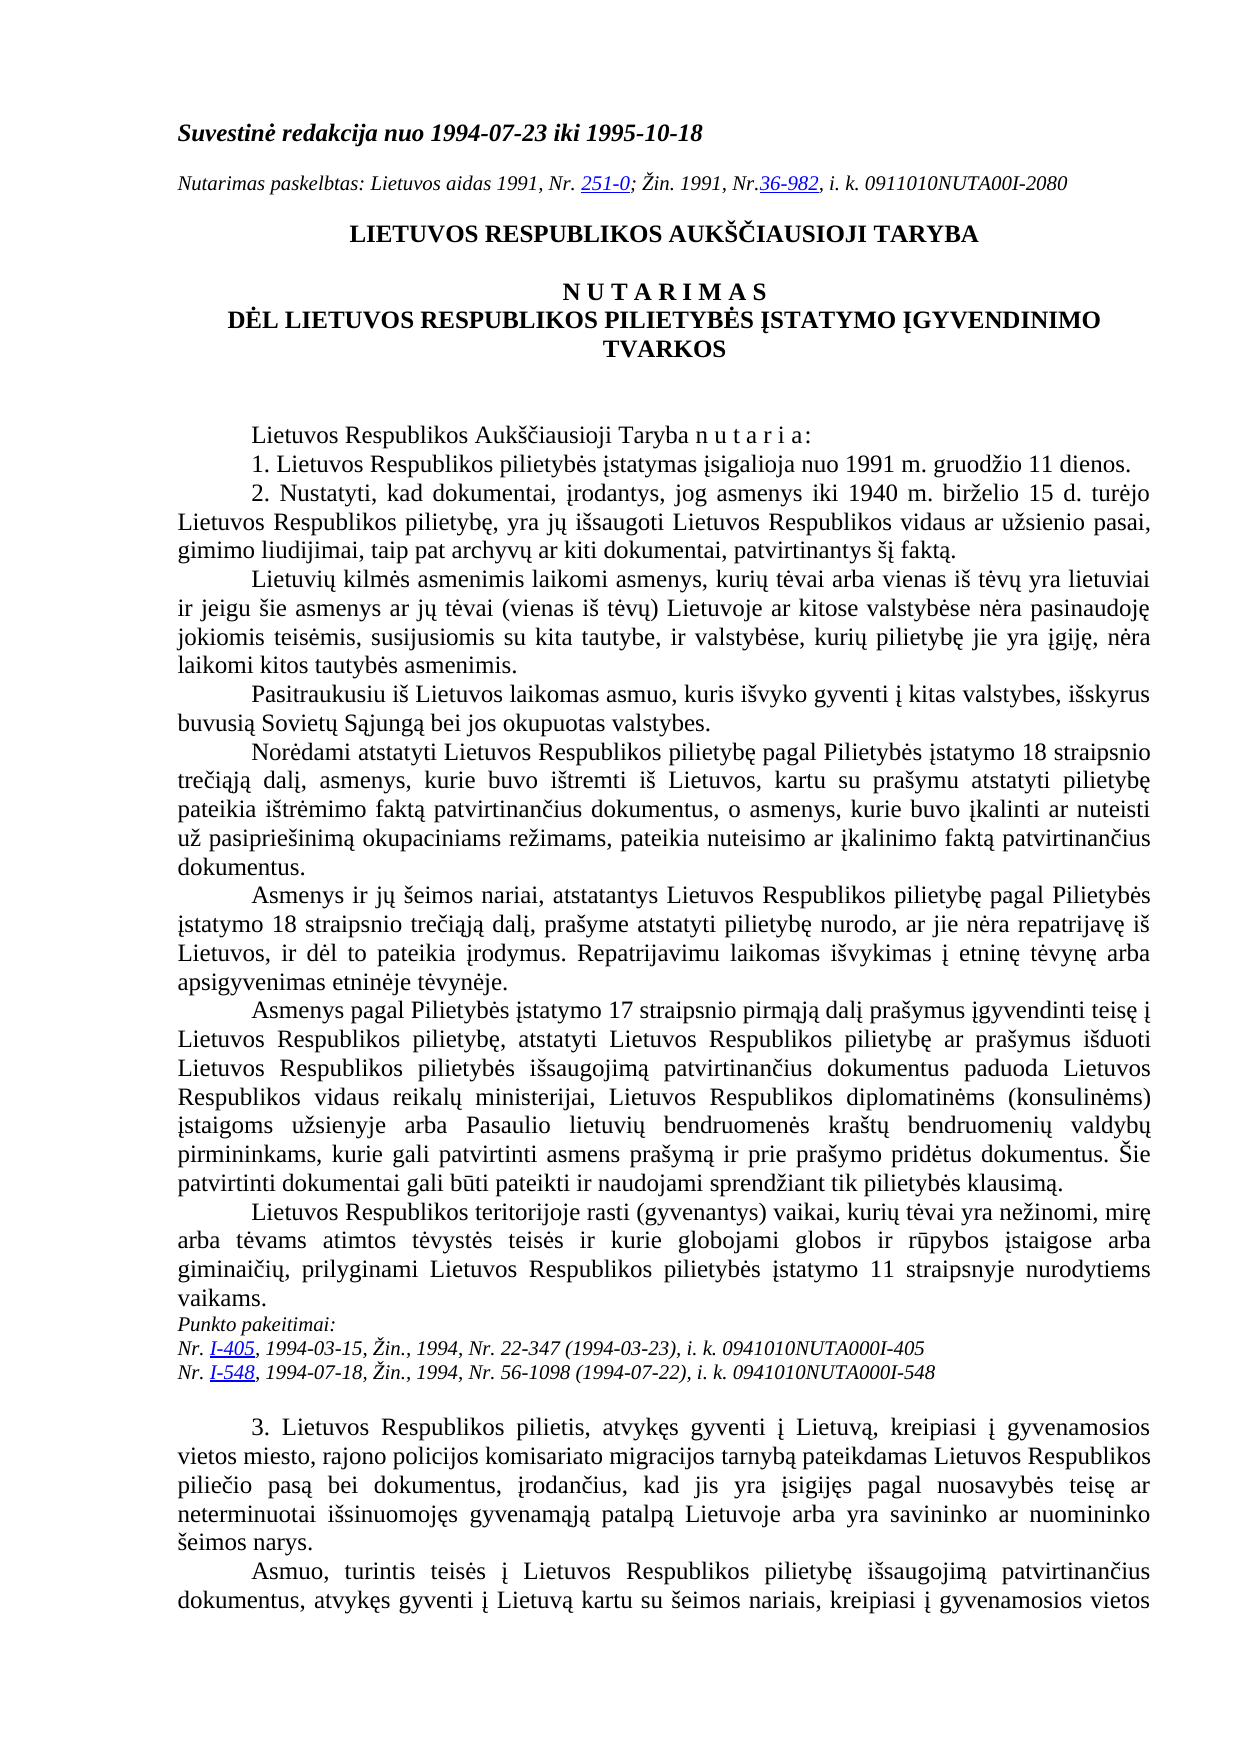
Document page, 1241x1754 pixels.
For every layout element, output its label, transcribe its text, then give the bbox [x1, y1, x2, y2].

text 3. Lietuvos Respublikos pilietis, atvykęs gyventi į Lietuvą, kreipiasi į gyvenamosios vietos miesto, rajono policijos komisariato migracijos tarnybą pateikdamas Lietuvos Respublikos piliečio pasą bei dokumentus, įrodančius, kad jis yra įsigijęs pagal nuosavybės teisę ar neterminuotai išsinuomojęs gyvenamąją patalpą Lietuvoje arba yra savininko ar nuomininko šeimos narys. [177, 1412, 1152, 1556]
text Norėdami atstatyti Lietuvos Respublikos pilietybę pagal Pilietybės įstatymo 18 straipsnio trečiąją dalį, asmenys, kurie buvo ištremti iš Lietuvos, kartu su prašymu atstatyti pilietybę pateikia ištrėmimo faktą patvirtinančius dokumentus, o asmenys, kurie buvo įkalinti ar nuteisti už pasipriešinimą okupaciniams režimams, pateikia nuteisimo ar įkalinimo faktą patvirtinančius dokumentus. [177, 737, 1152, 880]
text N U T A R I M A S [177, 277, 1152, 305]
text Lietuvos Respublikos Aukščiausioji Taryba nutaria: [177, 420, 1152, 449]
text Lietuvių kilmės asmenimis laikomi asmenys, kurių tėvai arba vienas iš tėvų yra lietuviai ir jeigu šie asmenys ar jų tėvai (vienas iš tėvų) Lietuvoje ar kitose valstybėse nėra pasinaudoję jokiomis teisėmis, susijusiomis su kita tautybe, ir valstybėse, kurių pilietybę jie yra įgiję, nėra laikomi kitos tautybės asmenimis. [177, 564, 1152, 679]
text Nr. I-548, 1994-07-18, Žin., 1994, Nr. 56-1098 (1994-07-22), i. k. 0941010NUTA000I-548 [177, 1360, 1152, 1384]
text LIETUVOS RESPUBLIKOS AUKŠČIAUSIOJI TARYBA [177, 219, 1152, 248]
text 2. Nustatyti, kad dokumentai, įrodantys, jog asmenys iki 1940 m. birželio 15 d. turėjo Lietuvos Respublikos pilietybę, yra jų išsaugoti Lietuvos Respublikos vidaus ar užsienio pasai, gimimo liudijimai, taip pat archyvų ar kiti dokumentai, patvirtinantys šį faktą. [177, 478, 1152, 564]
text Nutarimas paskelbtas: Lietuvos aidas 1991, Nr. 251-0; Žin. 1991, Nr.36-982, i. k. 0911010NUTA00I-2080 [177, 171, 1152, 195]
text Pasitraukusiu iš Lietuvos laikomas asmuo, kuris išvyko gyventi į kitas valstybes, išskyrus buvusią Sovietų Sąjungą bei jos okupuotas valstybes. [177, 679, 1152, 737]
text Nr. I-405, 1994-03-15, Žin., 1994, Nr. 22-347 (1994-03-23), i. k. 0941010NUTA000I-405 [177, 1336, 1152, 1360]
text 1. Lietuvos Respublikos pilietybės įstatymas įsigalioja nuo 1991 m. gruodžio 11 dienos. [177, 449, 1152, 478]
text DĖL LIETUVOS RESPUBLIKOS PILIETYBĖS ĮSTATYMO ĮGYVENDINIMO TVARKOS [177, 305, 1152, 363]
text Asmenys pagal Pilietybės įstatymo 17 straipsnio pirmąją dalį prašymus įgyvendinti teisę į Lietuvos Respublikos pilietybę, atstatyti Lietuvos Respublikos pilietybę ar prašymus išduoti Lietuvos Respublikos pilietybės išsaugojimą patvirtinančius dokumentus paduoda Lietuvos Respublikos vidaus reikalų ministerijai, Lietuvos Respublikos diplomatinėms (konsulinėms) įstaigoms užsienyje arba Pasaulio lietuvių bendruomenės kraštų bendruomenių valdybų pirmininkams, kurie gali patvirtinti asmens prašymą ir prie prašymo pridėtus dokumentus. Šie patvirtinti dokumentai gali būti pateikti ir naudojami sprendžiant tik pilietybės klausimą. [177, 995, 1152, 1197]
text Suvestinė redakcija nuo 1994-07-23 iki 1995-10-18 [177, 118, 1152, 147]
text Asmuo, turintis teisės į Lietuvos Respublikos pilietybę išsaugojimą patvirtinančius dokumentus, atvykęs gyventi į Lietuvą kartu su šeimos nariais, kreipiasi į gyvenamosios vietos [177, 1556, 1152, 1614]
text Asmenys ir jų šeimos nariai, atstatantys Lietuvos Respublikos pilietybę pagal Pilietybės įstatymo 18 straipsnio trečiąją dalį, prašyme atstatyti pilietybę nurodo, ar jie nėra repatrijavę iš Lietuvos, ir dėl to pateikia įrodymus. Repatrijavimu laikomas išvykimas į etninę tėvynę arba apsigyvenimas etninėje tėvynėje. [177, 880, 1152, 995]
text Lietuvos Respublikos teritorijoje rasti (gyvenantys) vaikai, kurių tėvai yra nežinomi, mirę arba tėvams atimtos tėvystės teisės ir kurie globojami globos ir rūpybos įstaigose arba giminaičių, prilyginami Lietuvos Respublikos pilietybės įstatymo 11 straipsnyje nurodytiems vaikams. [177, 1197, 1152, 1312]
text Punkto pakeitimai: [177, 1312, 1152, 1336]
